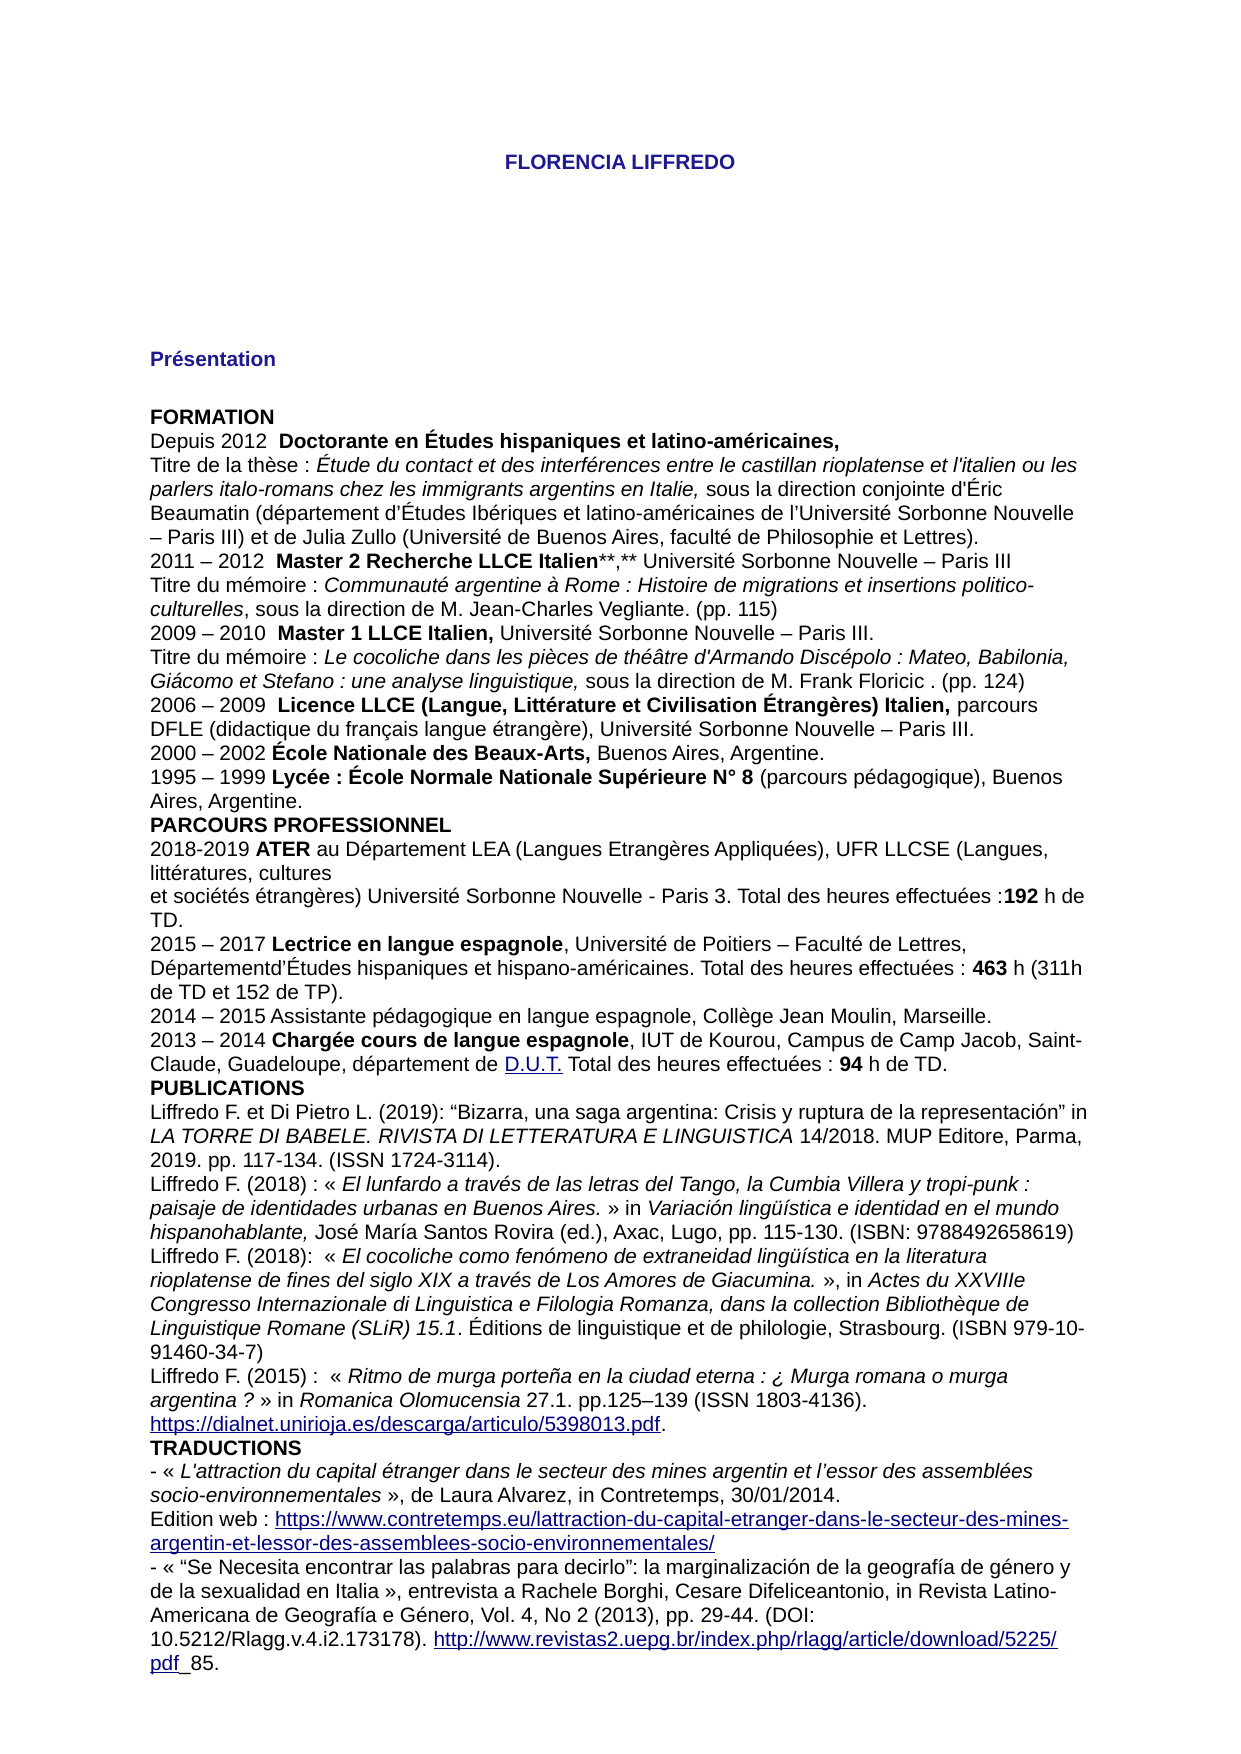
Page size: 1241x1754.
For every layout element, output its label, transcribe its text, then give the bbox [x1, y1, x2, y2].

text Liffredo F. (2018): « El cocoliche como fenómeno de extraneidad lingüística en la literatura rioplatense de fines del siglo XIX a través de Los Amores de Giacumina. », in Actes du XXVIIIe Congresso Internazionale di Linguistica e Filologia Romanza, dans la collection Bibliothèque de Linguistique Romane (SLiR) 15.1. Éditions de linguistique et de philologie, Strasbourg. (ISBN 979-10-91460-34-7) [150, 1244, 1090, 1363]
text - « L'attraction du capital étranger dans le secteur des mines argentin et l’essor des assemblées socio-environnementales », de Laura Alvarez, in Contretemps, 30/01/2014. [150, 1459, 1090, 1507]
text 2015 – 2017 Lectrice en langue espagnole, Université de Poitiers – Faculté de Lettres, Départementd’Études hispaniques et hispano-américaines. Total des heures effectuées : 463 h (311h de TD et 152 de TP). [150, 932, 1090, 1004]
text 2013 – 2014 Chargée cours de langue espagnole, IUT de Kourou, Campus de Camp Jacob, Saint-Claude, Guadeloupe, département de D.U.T. Total des heures effectuées : 94 h de TD. [150, 1028, 1090, 1076]
text 2011 – 2012 Master 2 Recherche LLCE Italien**,** Université Sorbonne Nouvelle – Paris III [150, 549, 1090, 573]
text 2006 – 2009 Licence LLCE (Langue, Littérature et Civilisation Étrangères) Italien, parcours DFLE (didactique du français langue étrangère), Université Sorbonne Nouvelle – Paris III. [150, 693, 1090, 741]
text Titre du mémoire : Le cocoliche dans les pièces de théâtre d'Armando Discépolo : Mateo, Babilonia, Giácomo et Stefano : une analyse linguistique, sous la direction de M. Frank Floricic . (pp. 124) [150, 645, 1090, 693]
text Edition web : https://www.contretemps.eu/lattraction-du-capital-etranger-dans-le-secteur-des-mines-argentin-et-lessor-des-assemblees-socio-environnementales/ [150, 1507, 1090, 1555]
text TRADUCTIONS [150, 1435, 1090, 1459]
text FORMATION [150, 405, 1090, 429]
text Depuis 2012 Doctorante en Études hispaniques et latino-américaines, [150, 429, 1090, 453]
text 2014 – 2015 Assistante pédagogique en langue espagnole, Collège Jean Moulin, Marseille. [150, 1004, 1090, 1028]
text 2018-2019 ATER au Département LEA (Langues Etrangères Appliquées), UFR LLCSE (Langues, littératures, cultures [150, 836, 1090, 884]
text Titre du mémoire : Communauté argentine à Rome : Histoire de migrations et insertions politico-culturelles, sous la direction de M. Jean-Charles Vegliante. (pp. 115) [150, 573, 1090, 621]
subtitle Présentation [150, 347, 1090, 371]
text PUBLICATIONS [150, 1076, 1090, 1100]
text - « “Se Necesita encontrar las palabras para decirlo”: la marginalización de la geografía de género y de la sexualidad en Italia », entrevista a Rachele Borghi, Cesare Difeliceantonio, in Revista Latino-Americana de Geografía e Género, Vol. 4, No 2 (2013), pp. 29-44. (DOI: 10.5212/Rlagg.v.4.i2.173178). http://www.revistas2.uepg.br/index.php/rlagg/article/download/5225/pdf_85. [150, 1555, 1090, 1675]
text et sociétés étrangères) Université Sorbonne Nouvelle - Paris 3. Total des heures effectuées :192 h de TD. [150, 884, 1090, 932]
text Liffredo F. (2015) : « Ritmo de murga porteña en la ciudad eterna : ¿ Murga romana o murga argentina ? » in Romanica Olomucensia 27.1. pp.125–139 (ISSN 1803-4136). https://dialnet.unirioja.es/descarga/articulo/5398013.pdf. [150, 1363, 1090, 1435]
text 2000 – 2002 École Nationale des Beaux-Arts, Buenos Aires, Argentine. [150, 741, 1090, 764]
text PARCOURS PROFESSIONNEL [150, 812, 1090, 836]
text Liffredo F. et Di Pietro L. (2019): “Bizarra, una saga argentina: Crisis y ruptura de la representación” in LA TORRE DI BABELE. RIVISTA DI LETTERATURA E LINGUISTICA 14/2018. MUP Editore, Parma, 2019. pp. 117-134. (ISSN 1724-3114). [150, 1100, 1090, 1172]
subtitle FLORENCIA LIFFREDO [150, 150, 1090, 174]
text Liffredo F. (2018) : « El lunfardo a través de las letras del Tango, la Cumbia Villera y tropi-punk : paisaje de identidades urbanas en Buenos Aires. » in Variación lingüística e identidad en el mundo hispanohablante, José María Santos Rovira (ed.), Axac, Lugo, pp. 115-130. (ISBN: 9788492658619) [150, 1172, 1090, 1244]
text 1995 – 1999 Lycée : École Normale Nationale Supérieure N° 8 (parcours pédagogique), Buenos Aires, Argentine. [150, 764, 1090, 812]
text 2009 – 2010 Master 1 LLCE Italien, Université Sorbonne Nouvelle – Paris III. [150, 621, 1090, 645]
text Titre de la thèse : Étude du contact et des interférences entre le castillan rioplatense et l'italien ou les parlers italo-romans chez les immigrants argentins en Italie, sous la direction conjointe d'Éric Beaumatin (département d’Études Ibériques et latino-américaines de l’Université Sorbonne Nouvelle – Paris III) et de Julia Zullo (Université de Buenos Aires, faculté de Philosophie et Lettres). [150, 453, 1090, 549]
